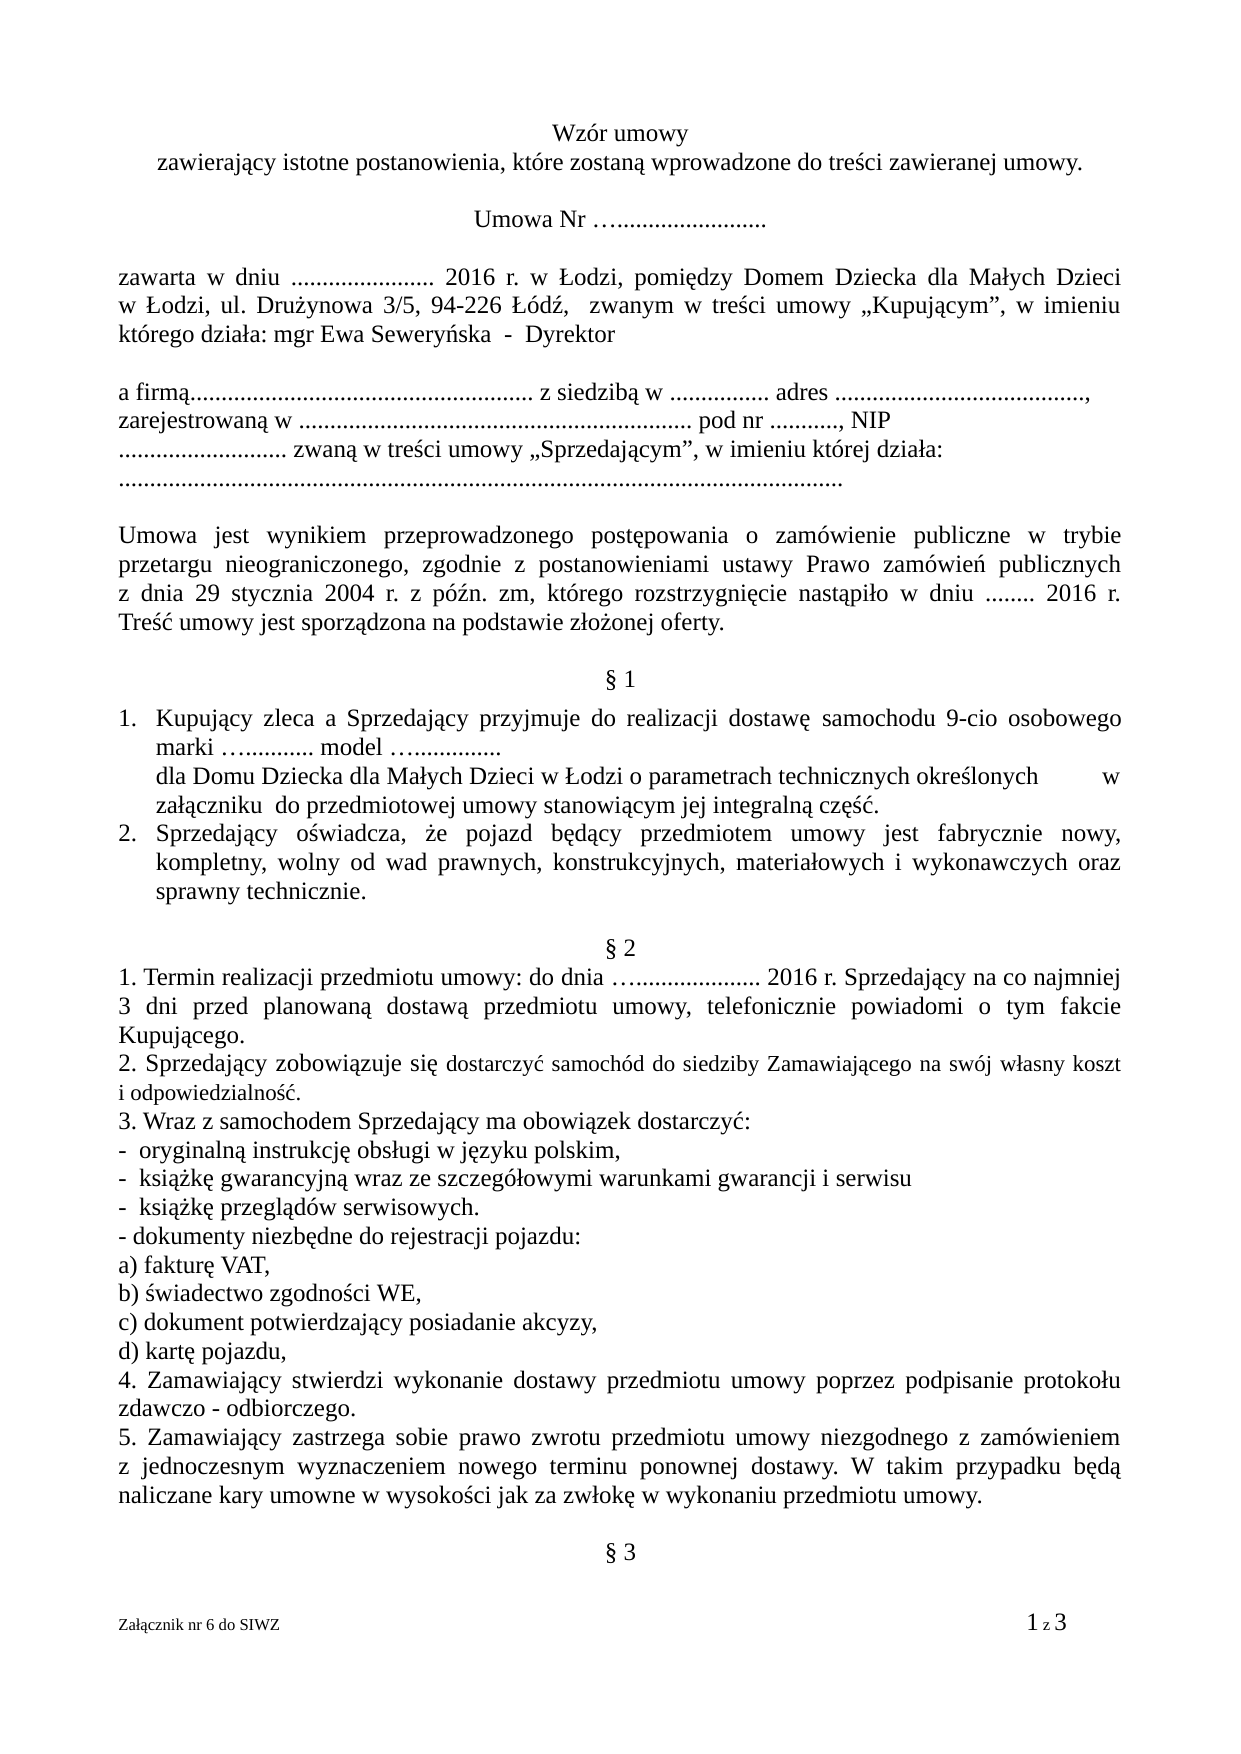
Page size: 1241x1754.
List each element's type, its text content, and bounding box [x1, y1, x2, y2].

text 5. Zamawiający zastrzega sobie prawo zwrotu przedmiotu umowy niezgodnego z zamówieniem z jednoczesnym wyznaczeniem nowego terminu ponownej dostawy. W takim przypadku będą naliczane kary umowne w wysokości jak za zwłokę w wykonaniu przedmiotu umowy. [118, 1422, 1122, 1508]
text 1. Termin realizacji przedmiotu umowy: do dnia ….................... 2016 r. Sprzedający na co najmniej 3 dni przed planowaną dostawą przedmiotu umowy, telefonicznie powiadomi o tym fakcie Kupującego. [118, 962, 1122, 1048]
text § 1 [118, 664, 1122, 693]
text a) fakturę VAT, [118, 1250, 1122, 1278]
list Kupujący zleca a Sprzedający przyjmuje do realizacji dostawę samochodu 9-cio osobowego marki …........... model ….............. [118, 703, 1122, 761]
text .................................................................................................................... [118, 463, 1122, 492]
text Umowa Nr …........................ [118, 204, 1122, 233]
text Wzór umowy [118, 118, 1122, 147]
text 3. Wraz z samochodem Sprzedający ma obowiązek dostarczyć: [118, 1106, 1122, 1135]
text a firmą....................................................... z siedzibą w ................ adres ........................................, [118, 377, 1122, 406]
text § 2 [118, 933, 1122, 962]
text d) kartę pojazdu, [118, 1336, 1122, 1365]
text Umowa jest wynikiem przeprowadzonego postępowania o zamówienie publiczne w trybie przetargu nieograniczonego, zgodnie z postanowieniami ustawy Prawo zamówień publicznych z dnia 29 stycznia 2004 r. z późn. zm, którego rozstrzygnięcie nastąpiło w dniu ........ 2016 r. Treść umowy jest sporządzona na podstawie złożonej oferty. [118, 521, 1122, 636]
text - książkę gwarancyjną wraz ze szczegółowymi warunkami gwarancji i serwisu [118, 1163, 1122, 1192]
text zarejestrowaną w ............................................................... pod nr ..........., NIP [118, 406, 1122, 434]
text - książkę przeglądów serwisowych. [118, 1192, 1122, 1221]
text ........................... zwaną w treści umowy „Sprzedającym”, w imieniu której działa: [118, 434, 1122, 463]
text - oryginalną instrukcję obsługi w języku polskim, [118, 1135, 1122, 1163]
text zawarta w dniu ....................... 2016 r. w Łodzi, pomiędzy Domem Dziecka dla Małych Dzieci w Łodzi, ul. Drużynowa 3/5, 94-226 Łódź, zwanym w treści umowy „Kupującym”, w imieniu którego działa: mgr Ewa Seweryńska - Dyrektor [118, 262, 1122, 348]
list dla Domu Dziecka dla Małych Dzieci w Łodzi o parametrach technicznych określonych w załączniku do przedmiotowej umowy stanowiącym jej integralną część. [118, 761, 1122, 818]
text zawierający istotne postanowienia, które zostaną wprowadzone do treści zawieranej umowy. [118, 147, 1122, 176]
text 4. Zamawiający stwierdzi wykonanie dostawy przedmiotu umowy poprzez podpisanie protokołu zdawczo - odbiorczego. [118, 1365, 1122, 1422]
list Sprzedający oświadcza, że pojazd będący przedmiotem umowy jest fabrycznie nowy, kompletny, wolny od wad prawnych, konstrukcyjnych, materiałowych i wykonawczych oraz sprawny technicznie. [118, 818, 1122, 905]
text b) świadectwo zgodności WE, [118, 1278, 1122, 1307]
text § 3 [118, 1537, 1122, 1566]
text - dokumenty niezbędne do rejestracji pojazdu: [118, 1221, 1122, 1250]
text c) dokument potwierdzający posiadanie akcyzy, [118, 1307, 1122, 1336]
text 2. Sprzedający zobowiązuje się dostarczyć samochód do siedziby Zamawiającego na swój własny koszt i odpowiedzialność. [118, 1048, 1122, 1106]
